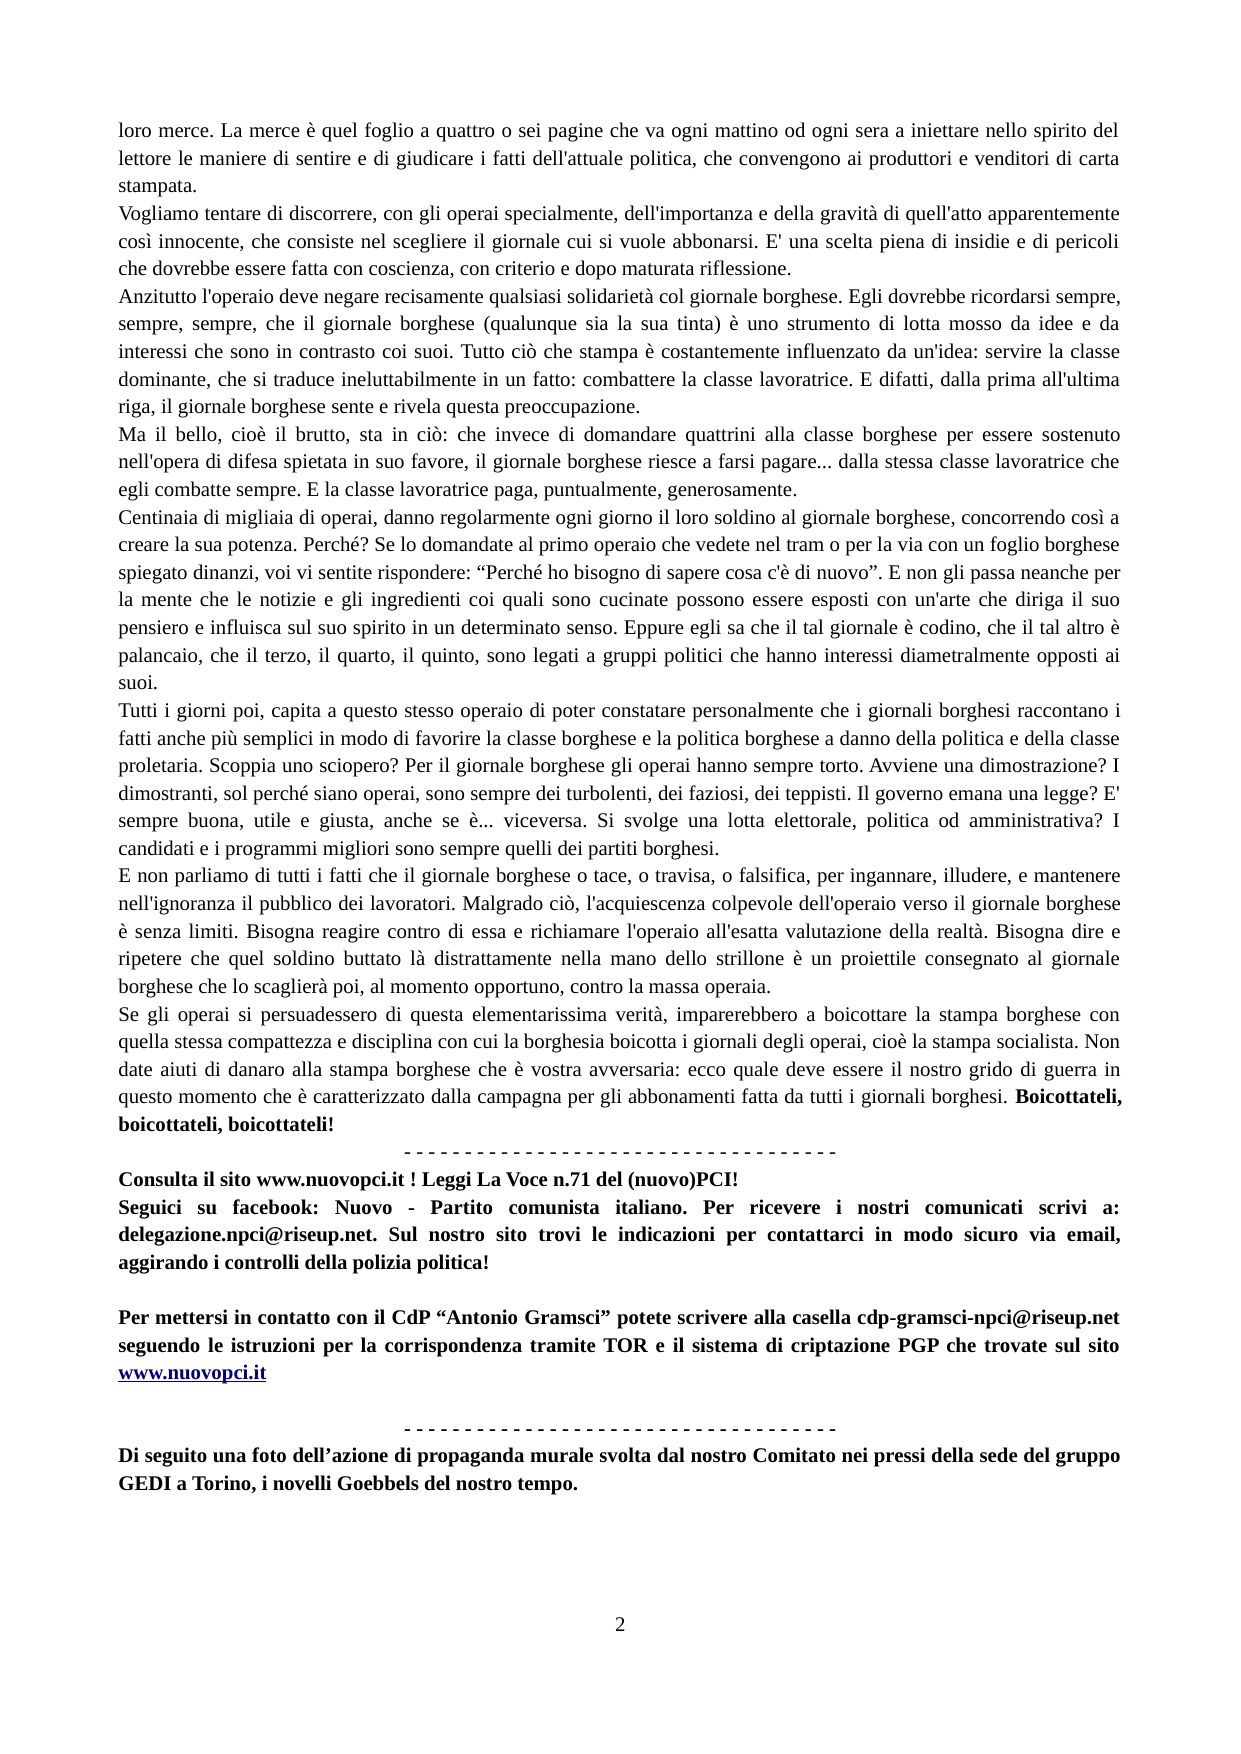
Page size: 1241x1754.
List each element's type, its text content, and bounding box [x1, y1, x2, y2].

text - - - - - - - - - - - - - - - - - - - - - - - - - - - - - - - - - - - - [118, 1416, 1122, 1439]
text Di seguito una foto dell’azione di propaganda murale svolta dal nostro Comitato nei pressi della sede del gruppo GEDI a Torino, i novelli Goebbels del nostro tempo. [118, 1443, 1122, 1495]
text Consulta il sito www.nuovopci.it ! Leggi La Voce n.71 del (nuovo)PCI! [118, 1167, 1122, 1191]
text Ma il bello, cioè il brutto, sta in ciò: che invece di domandare quattrini alla classe borghese per essere sostenuto nell'opera di difesa spietata in suo favore, il giornale borghese riesce a farsi pagare... dalla stessa classe lavoratrice che egli combatte sempre. E la classe lavoratrice paga, puntualmente, generosamente. [118, 422, 1122, 501]
text Per mettersi in contatto con il CdP “Antonio Gramsci” potete scrivere alla casella cdp-gramsci-npci@riseup.net seguendo le istruzioni per la corrispondenza tramite TOR e il sistema di criptazione PGP che trovate sul sito www.nuovopci.it [118, 1305, 1122, 1384]
text E non parliamo di tutti i fatti che il giornale borghese o tace, o travisa, o falsifica, per ingannare, illudere, e mantenere nell'ignoranza il pubblico dei lavoratori. Malgrado ciò, l'acquiescenza colpevole dell'operaio verso il giornale borghese è senza limiti. Bisogna reagire contro di essa e richiamare l'operaio all'esatta valutazione della realtà. Bisogna dire e ripetere che quel soldino buttato là distrattamente nella mano dello strillone è un proiettile consegnato al giornale borghese che lo scaglierà poi, al momento opportuno, contro la massa operaia. [118, 863, 1122, 998]
text Anzitutto l'operaio deve negare recisamente qualsiasi solidarietà col giornale borghese. Egli dovrebbe ricordarsi sempre, sempre, sempre, che il giornale borghese (qualunque sia la sua tinta) è uno strumento di lotta mosso da idee e da interessi che sono in contrasto coi suoi. Tutto ciò che stampa è costantemente influenzato da un'idea: servire la classe dominante, che si traduce ineluttabilmente in un fatto: combattere la classe lavoratrice. E difatti, dalla prima all'ultima riga, il giornale borghese sente e rivela questa preoccupazione. [118, 284, 1122, 418]
text Seguici su facebook: Nuovo - Partito comunista italiano. Per ricevere i nostri comunicati scrivi a: delegazione.npci@riseup.net. Sul nostro sito trovi le indicazioni per contattarci in modo sicuro via email, aggirando i controlli della polizia politica! [118, 1195, 1122, 1274]
text loro merce. La merce è quel foglio a quattro o sei pagine che va ogni mattino od ogni sera a iniettare nello spirito del lettore le maniere di sentire e di giudicare i fatti dell'attuale politica, che convengono ai produttori e venditori di carta stampata. [118, 118, 1122, 197]
text Se gli operai si persuadessero di questa elementarissima verità, imparerebbero a boicottare la stampa borghese con quella stessa compattezza e disciplina con cui la borghesia boicotta i giornali degli operai, cioè la stampa socialista. Non date aiuti di danaro alla stampa borghese che è vostra avversaria: ecco quale deve essere il nostro grido di guerra in questo momento che è caratterizzato dalla campagna per gli abbonamenti fatta da tutti i giornali borghesi. Boicottateli, boicottateli, boicottateli! [118, 1001, 1122, 1136]
text - - - - - - - - - - - - - - - - - - - - - - - - - - - - - - - - - - - - [118, 1139, 1122, 1163]
text Centinaia di migliaia di operai, danno regolarmente ogni giorno il loro soldino al giornale borghese, concorrendo così a creare la sua potenza. Perché? Se lo domandate al primo operaio che vedete nel tram o per la via con un foglio borghese spiegato dinanzi, voi vi sentite rispondere: “Perché ho bisogno di sapere cosa c'è di nuovo”. E non gli passa neanche per la mente che le notizie e gli ingredienti coi quali sono cucinate possono essere esposti con un'arte che diriga il suo pensiero e influisca sul suo spirito in un determinato senso. Eppure egli sa che il tal giornale è codino, che il tal altro è palancaio, che il terzo, il quarto, il quinto, sono legati a gruppi politici che hanno interessi diametralmente opposti ai suoi. [118, 504, 1122, 694]
text Tutti i giorni poi, capita a questo stesso operaio di poter constatare personalmente che i giornali borghesi raccontano i fatti anche più semplici in modo di favorire la classe borghese e la politica borghese a danno della politica e della classe proletaria. Scoppia uno sciopero? Per il giornale borghese gli operai hanno sempre torto. Avviene una dimostrazione? I dimostranti, sol perché siano operai, sono sempre dei turbolenti, dei faziosi, dei teppisti. Il governo emana una legge? E' sempre buona, utile e giusta, anche se è... viceversa. Si svolge una lotta elettorale, politica od amministrativa? I candidati e i programmi migliori sono sempre quelli dei partiti borghesi. [118, 698, 1122, 860]
text Vogliamo tentare di discorrere, con gli operai specialmente, dell'importanza e della gravità di quell'atto apparentemente così innocente, che consiste nel scegliere il giornale cui si vuole abbonarsi. E' una scelta piena di insidie e di pericoli che dovrebbe essere fatta con coscienza, con criterio e dopo maturata riflessione. [118, 201, 1122, 280]
